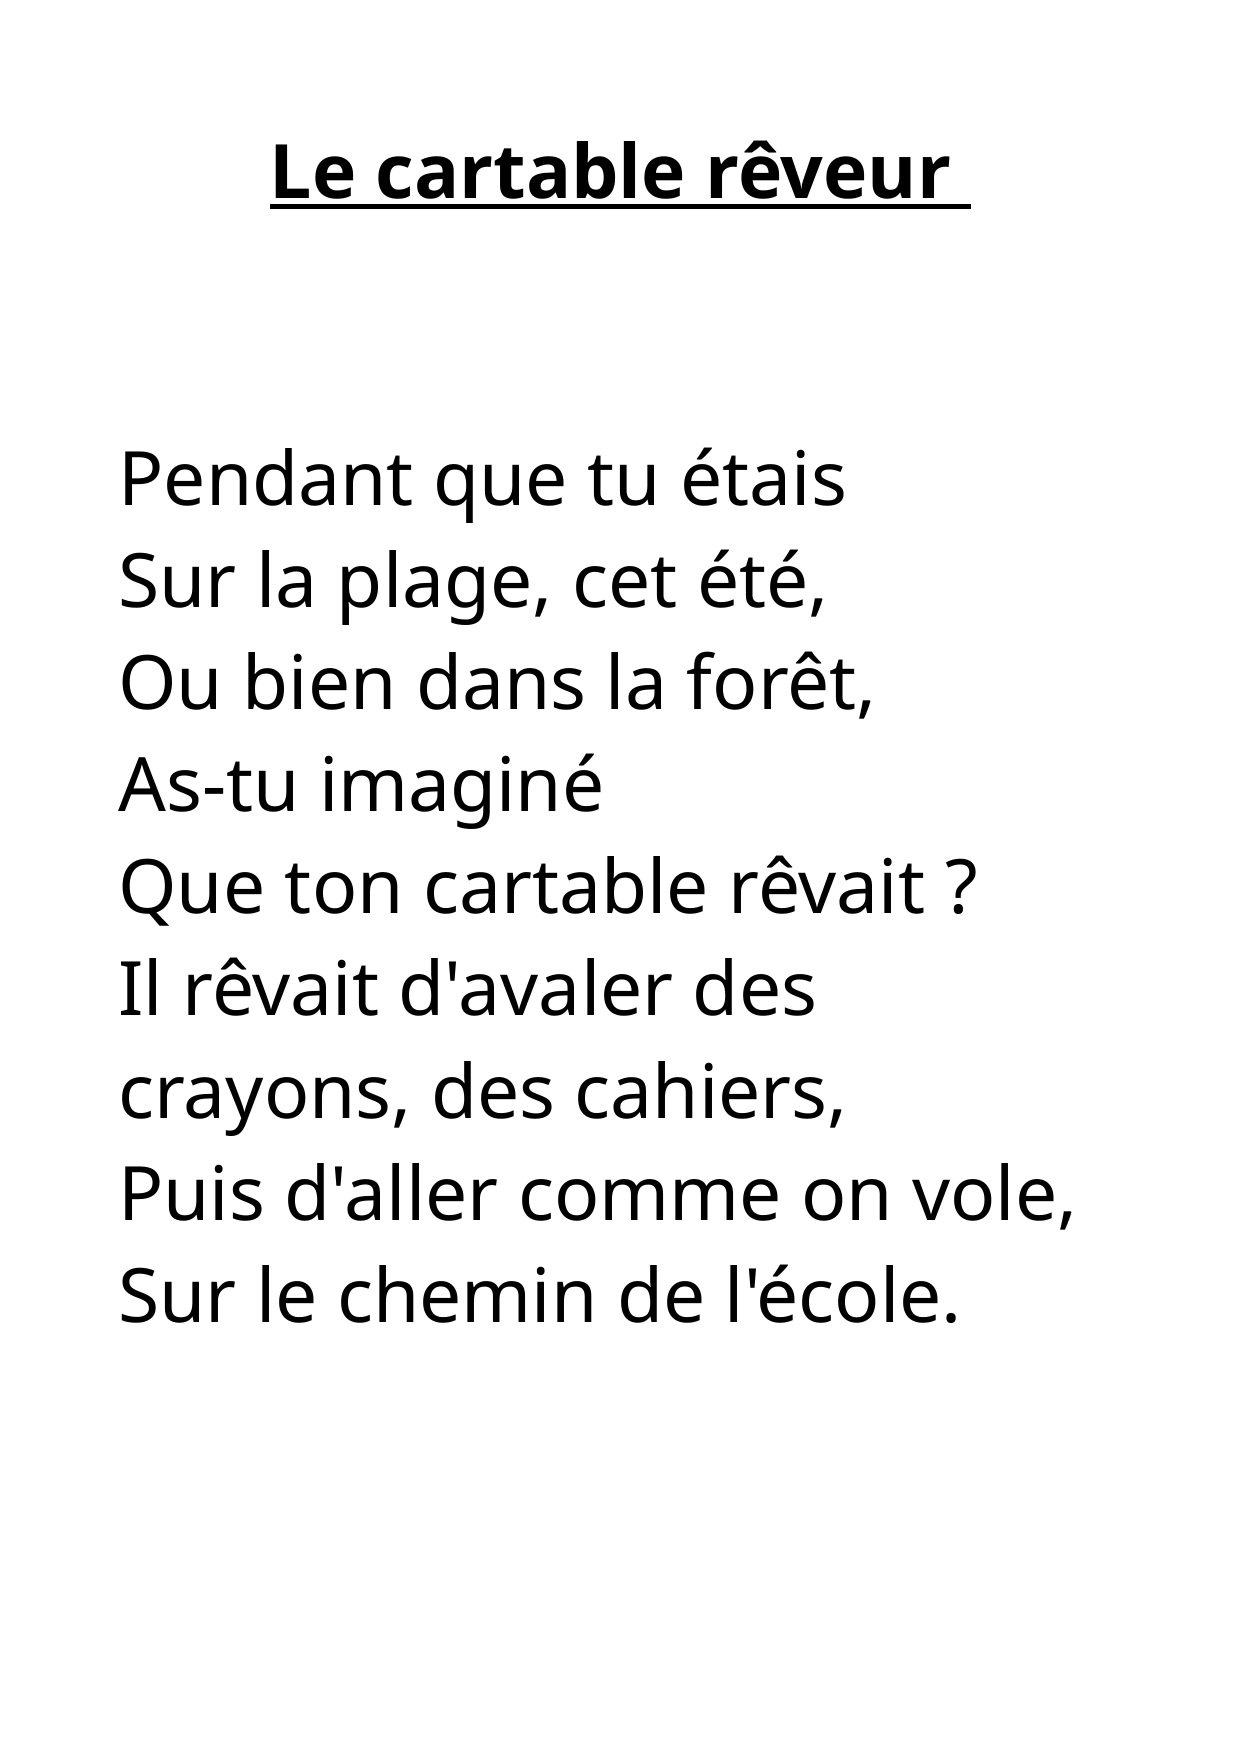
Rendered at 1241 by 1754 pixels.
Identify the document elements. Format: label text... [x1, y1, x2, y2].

text Que ton cartable rêvait ? [118, 833, 1122, 936]
text Le cartable rêveur [118, 118, 1122, 220]
text Sur le chemin de l'école. [118, 1242, 1122, 1344]
text Il rêvait d'avaler des crayons, des cahiers, [118, 936, 1122, 1140]
text Puis d'aller comme on vole, [118, 1140, 1122, 1242]
text Sur la plage, cet été, [118, 527, 1122, 629]
text Ou bien dans la forêt, [118, 629, 1122, 731]
text Pendant que tu étais [118, 425, 1122, 527]
text As-tu imaginé [118, 731, 1122, 833]
